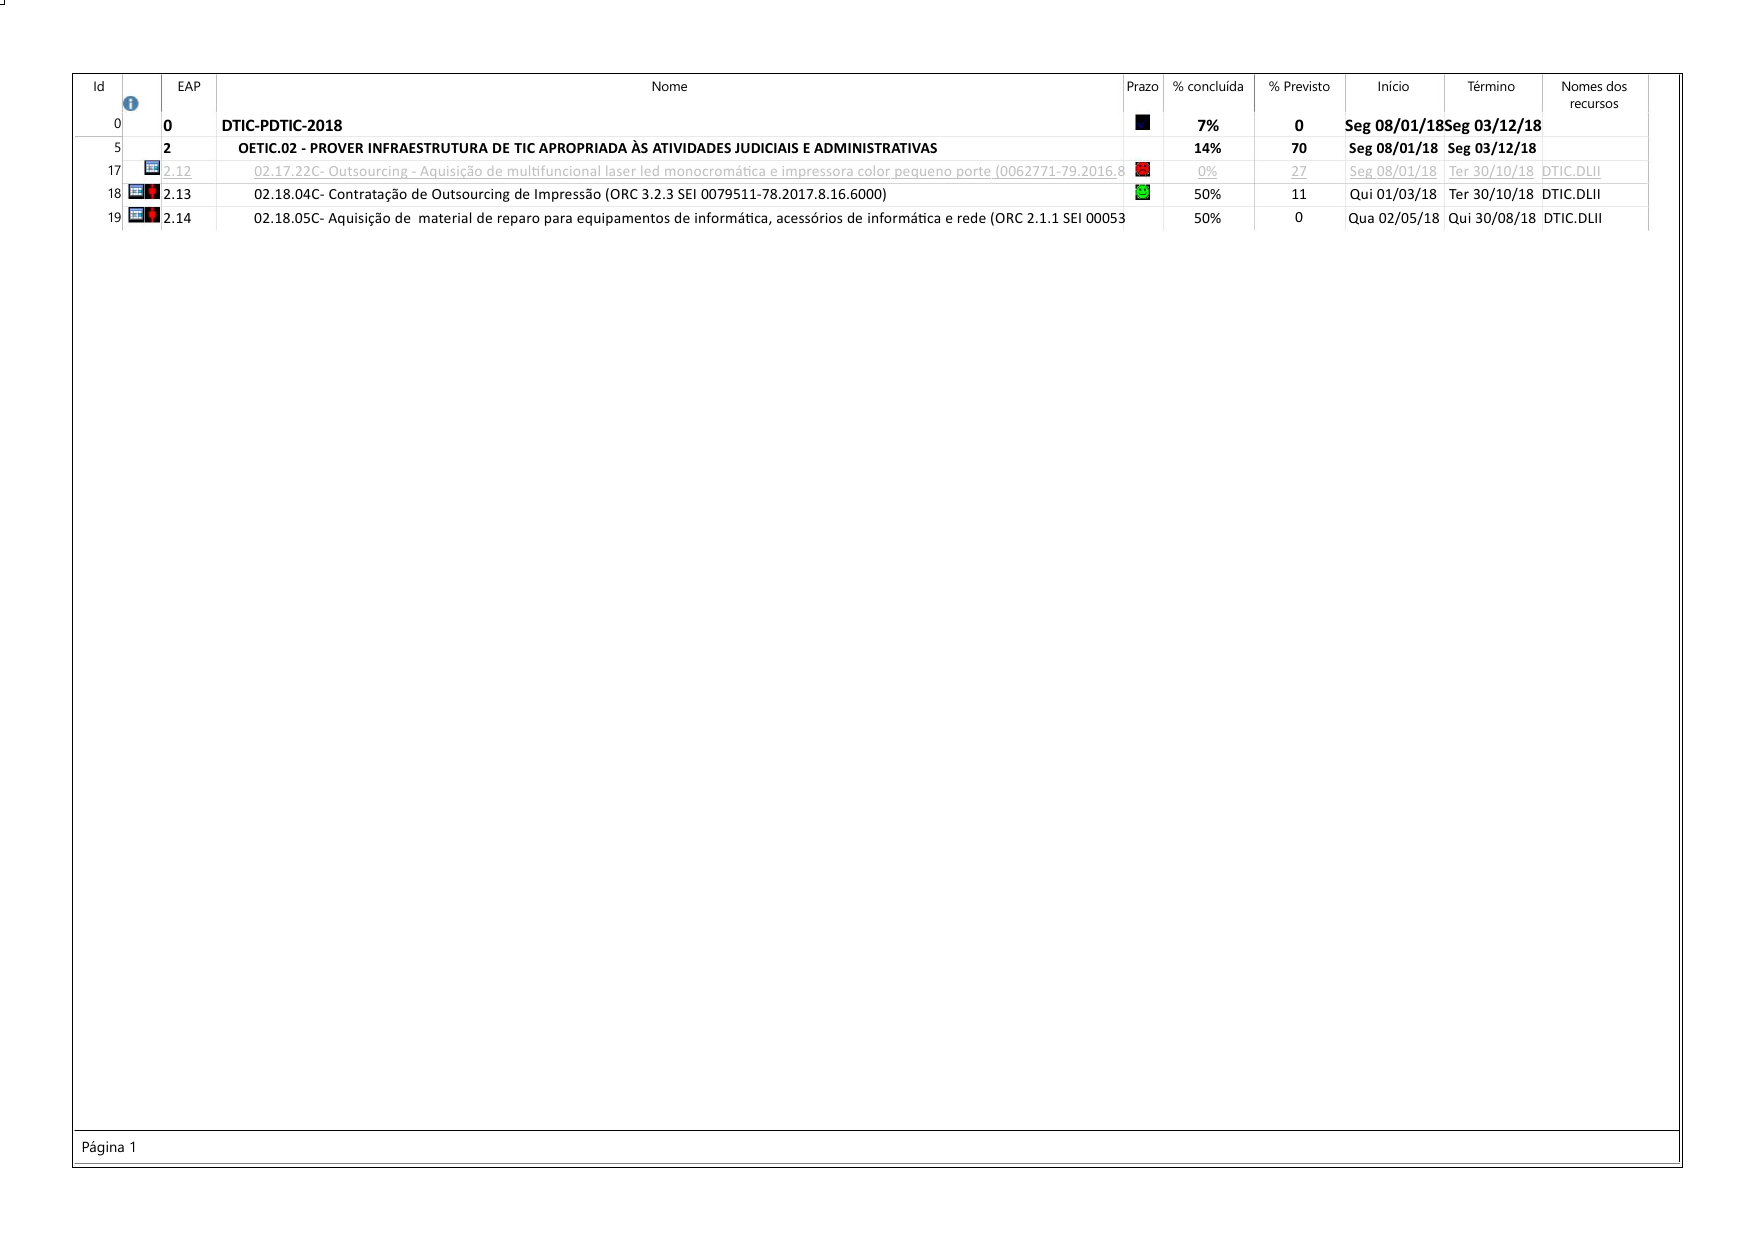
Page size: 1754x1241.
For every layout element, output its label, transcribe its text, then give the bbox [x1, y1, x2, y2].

text Início [1377, 77, 1429, 95]
text Qua 02/05/18 Qui 30/08/18 DTIC.DLII [1348, 207, 1627, 227]
text 2.13 [163, 184, 216, 203]
text Id [93, 77, 125, 95]
text 0 [1295, 207, 1331, 227]
text 7% [1197, 114, 1246, 135]
text Página 1 [81, 1137, 159, 1156]
text OETIC.02 - PROVER INFRAESTRUTURA DE TIC APROPRIADA ÀS ATIVIDADES JUDICIAIS E ADMINISTRATIVAS [238, 138, 1151, 157]
text 02.18.05C- Aquisição de material de reparo para equipamentos de informática, acessórios de informática e rede (ORC 2.1.1 SEI 00053 [254, 208, 1152, 227]
text 27 [1291, 161, 1331, 180]
text 19 [107, 208, 142, 226]
picture [73, 74, 1682, 1167]
text recursos [1569, 95, 1647, 112]
text 50% [1194, 184, 1246, 203]
text 02.18.04C- Contratação de Outsourcing de Impressão (ORC 3.2.3 SEI 0079511-78.2017.8.16.6000) [254, 184, 1151, 203]
text Seg 08/01/18 Seg 03/12/18 [1349, 138, 1627, 157]
text Término [1467, 77, 1537, 95]
text 0 [163, 114, 216, 135]
text 2.12 [163, 161, 216, 180]
text Nome [651, 77, 708, 95]
text 0 [1294, 114, 1328, 135]
text Seg 08/01/18Seg 03/12/18 [1345, 114, 1627, 135]
text DTIC-PDTIC-2018 [221, 114, 369, 135]
text 5 [114, 138, 142, 156]
text Prazo % concluída [1126, 77, 1263, 95]
text 50% [1194, 207, 1246, 227]
text 0% [1198, 161, 1246, 180]
text 2 [163, 138, 216, 157]
text 70 [1291, 138, 1331, 157]
text EAP [177, 77, 221, 95]
text 2.14 [163, 207, 216, 227]
text 18 [107, 185, 142, 202]
text % Previsto [1268, 77, 1350, 95]
text Seg 08/01/18 Ter 30/10/18 DTIC.DLII [1349, 161, 1627, 180]
text 0 [114, 115, 142, 132]
text Qui 01/03/18 Ter 30/10/18 DTIC.DLII [1349, 184, 1627, 203]
text 11 [1291, 184, 1331, 203]
text 14% [1194, 138, 1246, 157]
text Nomes dos [1561, 77, 1647, 95]
text 17 [107, 161, 142, 179]
text 02.17.22C- Outsourcing - Aquisição de multifuncional laser led monocromática e impressora color pequeno porte (0062771-79.2016.8 [254, 161, 1151, 180]
